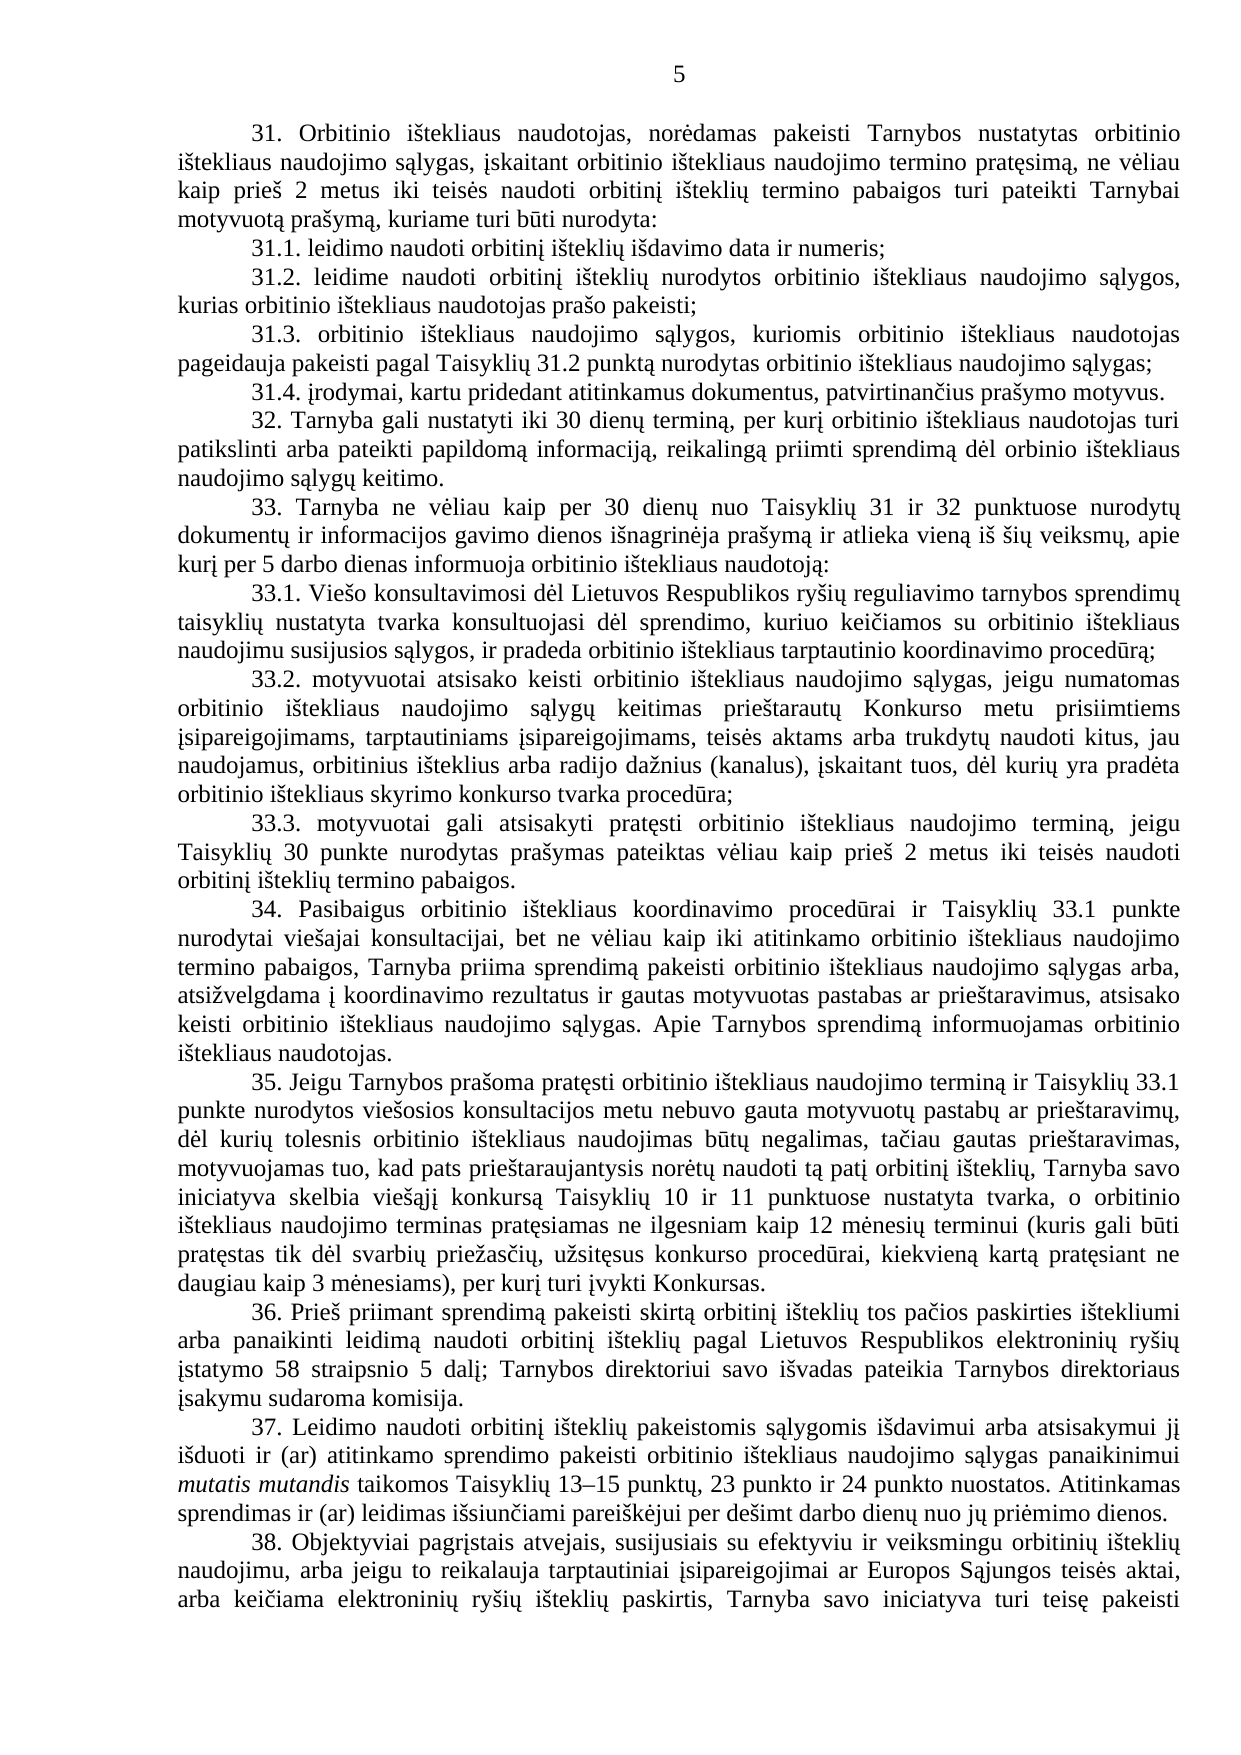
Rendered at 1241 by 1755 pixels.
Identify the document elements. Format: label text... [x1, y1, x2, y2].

text 31.1. leidimo naudoti orbitinį išteklių išdavimo data ir numeris; [177, 233, 1181, 262]
text 31.2. leidime naudoti orbitinį išteklių nurodytos orbitinio ištekliaus naudojimo sąlygos, kurias orbitinio ištekliaus naudotojas prašo pakeisti; [177, 262, 1181, 319]
text 35. Jeigu Tarnybos prašoma pratęsti orbitinio ištekliaus naudojimo terminą ir Taisyklių 33.1 punkte nurodytos viešosios konsultacijos metu nebuvo gauta motyvuotų pastabų ar prieštaravimų, dėl kurių tolesnis orbitinio ištekliaus naudojimas būtų negalimas, tačiau gautas prieštaravimas, motyvuojamas tuo, kad pats prieštaraujantysis norėtų naudoti tą patį orbitinį išteklių, Tarnyba savo iniciatyva skelbia viešąjį konkursą Taisyklių 10 ir 11 punktuose nustatyta tvarka, o orbitinio ištekliaus naudojimo terminas pratęsiamas ne ilgesniam kaip 12 mėnesių terminui (kuris gali būti pratęstas tik dėl svarbių priežasčių, užsitęsus konkurso procedūrai, kiekvieną kartą pratęsiant ne daugiau kaip 3 mėnesiams), per kurį turi įvykti Konkursas. [177, 1067, 1181, 1297]
text 36. Prieš priimant sprendimą pakeisti skirtą orbitinį išteklių tos pačios paskirties ištekliumi arba panaikinti leidimą naudoti orbitinį išteklių pagal Lietuvos Respublikos elektroninių ryšių įstatymo 58 straipsnio 5 dalį; Tarnybos direktoriui savo išvadas pateikia Tarnybos direktoriaus įsakymu sudaroma komisija. [177, 1297, 1181, 1412]
text 31. Orbitinio ištekliaus naudotojas, norėdamas pakeisti Tarnybos nustatytas orbitinio ištekliaus naudojimo sąlygas, įskaitant orbitinio ištekliaus naudojimo termino pratęsimą, ne vėliau kaip prieš 2 metus iki teisės naudoti orbitinį išteklių termino pabaigos turi pateikti Tarnybai motyvuotą prašymą, kuriame turi būti nurodyta: [177, 118, 1181, 233]
text 37. Leidimo naudoti orbitinį išteklių pakeistomis sąlygomis išdavimui arba atsisakymui jį išduoti ir (ar) atitinkamo sprendimo pakeisti orbitinio ištekliaus naudojimo sąlygas panaikinimui mutatis mutandis taikomos Taisyklių 13–15 punktų, 23 punkto ir 24 punkto nuostatos. Atitinkamas sprendimas ir (ar) leidimas išsiunčiami pareiškėjui per dešimt darbo dienų nuo jų priėmimo dienos. [177, 1412, 1181, 1527]
text 32. Tarnyba gali nustatyti iki 30 dienų terminą, per kurį orbitinio ištekliaus naudotojas turi patikslinti arba pateikti papildomą informaciją, reikalingą priimti sprendimą dėl orbinio ištekliaus naudojimo sąlygų keitimo. [177, 406, 1181, 492]
text 33.2. motyvuotai atsisako keisti orbitinio ištekliaus naudojimo sąlygas, jeigu numatomas orbitinio ištekliaus naudojimo sąlygų keitimas prieštarautų Konkurso metu prisiimtiems įsipareigojimams, tarptautiniams įsipareigojimams, teisės aktams arba trukdytų naudoti kitus, jau naudojamus, orbitinius išteklius arba radijo dažnius (kanalus), įskaitant tuos, dėl kurių yra pradėta orbitinio ištekliaus skyrimo konkurso tvarka procedūra; [177, 664, 1181, 808]
text 34. Pasibaigus orbitinio ištekliaus koordinavimo procedūrai ir Taisyklių 33.1 punkte nurodytai viešajai konsultacijai, bet ne vėliau kaip iki atitinkamo orbitinio ištekliaus naudojimo termino pabaigos, Tarnyba priima sprendimą pakeisti orbitinio ištekliaus naudojimo sąlygas arba, atsižvelgdama į koordinavimo rezultatus ir gautas motyvuotas pastabas ar prieštaravimus, atsisako keisti orbitinio ištekliaus naudojimo sąlygas. Apie Tarnybos sprendimą informuojamas orbitinio ištekliaus naudotojas. [177, 894, 1181, 1067]
text 31.4. įrodymai, kartu pridedant atitinkamus dokumentus, patvirtinančius prašymo motyvus. [177, 377, 1181, 406]
text 33.1. Viešo konsultavimosi dėl Lietuvos Respublikos ryšių reguliavimo tarnybos sprendimų taisyklių nustatyta tvarka konsultuojasi dėl sprendimo, kuriuo keičiamos su orbitinio ištekliaus naudojimu susijusios sąlygos, ir pradeda orbitinio ištekliaus tarptautinio koordinavimo procedūrą; [177, 578, 1181, 664]
text 38. Objektyviai pagrįstais atvejais, susijusiais su efektyviu ir veiksmingu orbitinių išteklių naudojimu, arba jeigu to reikalauja tarptautiniai įsipareigojimai ar Europos Sąjungos teisės aktai, arba keičiama elektroninių ryšių išteklių paskirtis, Tarnyba savo iniciatyva turi teisę pakeisti [177, 1527, 1181, 1613]
text 33.3. motyvuotai gali atsisakyti pratęsti orbitinio ištekliaus naudojimo terminą, jeigu Taisyklių 30 punkte nurodytas prašymas pateiktas vėliau kaip prieš 2 metus iki teisės naudoti orbitinį išteklių termino pabaigos. [177, 808, 1181, 894]
text 33. Tarnyba ne vėliau kaip per 30 dienų nuo Taisyklių 31 ir 32 punktuose nurodytų dokumentų ir informacijos gavimo dienos išnagrinėja prašymą ir atlieka vieną iš šių veiksmų, apie kurį per 5 darbo dienas informuoja orbitinio ištekliaus naudotoją: [177, 492, 1181, 578]
text 31.3. orbitinio ištekliaus naudojimo sąlygos, kuriomis orbitinio ištekliaus naudotojas pageidauja pakeisti pagal Taisyklių 31.2 punktą nurodytas orbitinio ištekliaus naudojimo sąlygas; [177, 319, 1181, 377]
